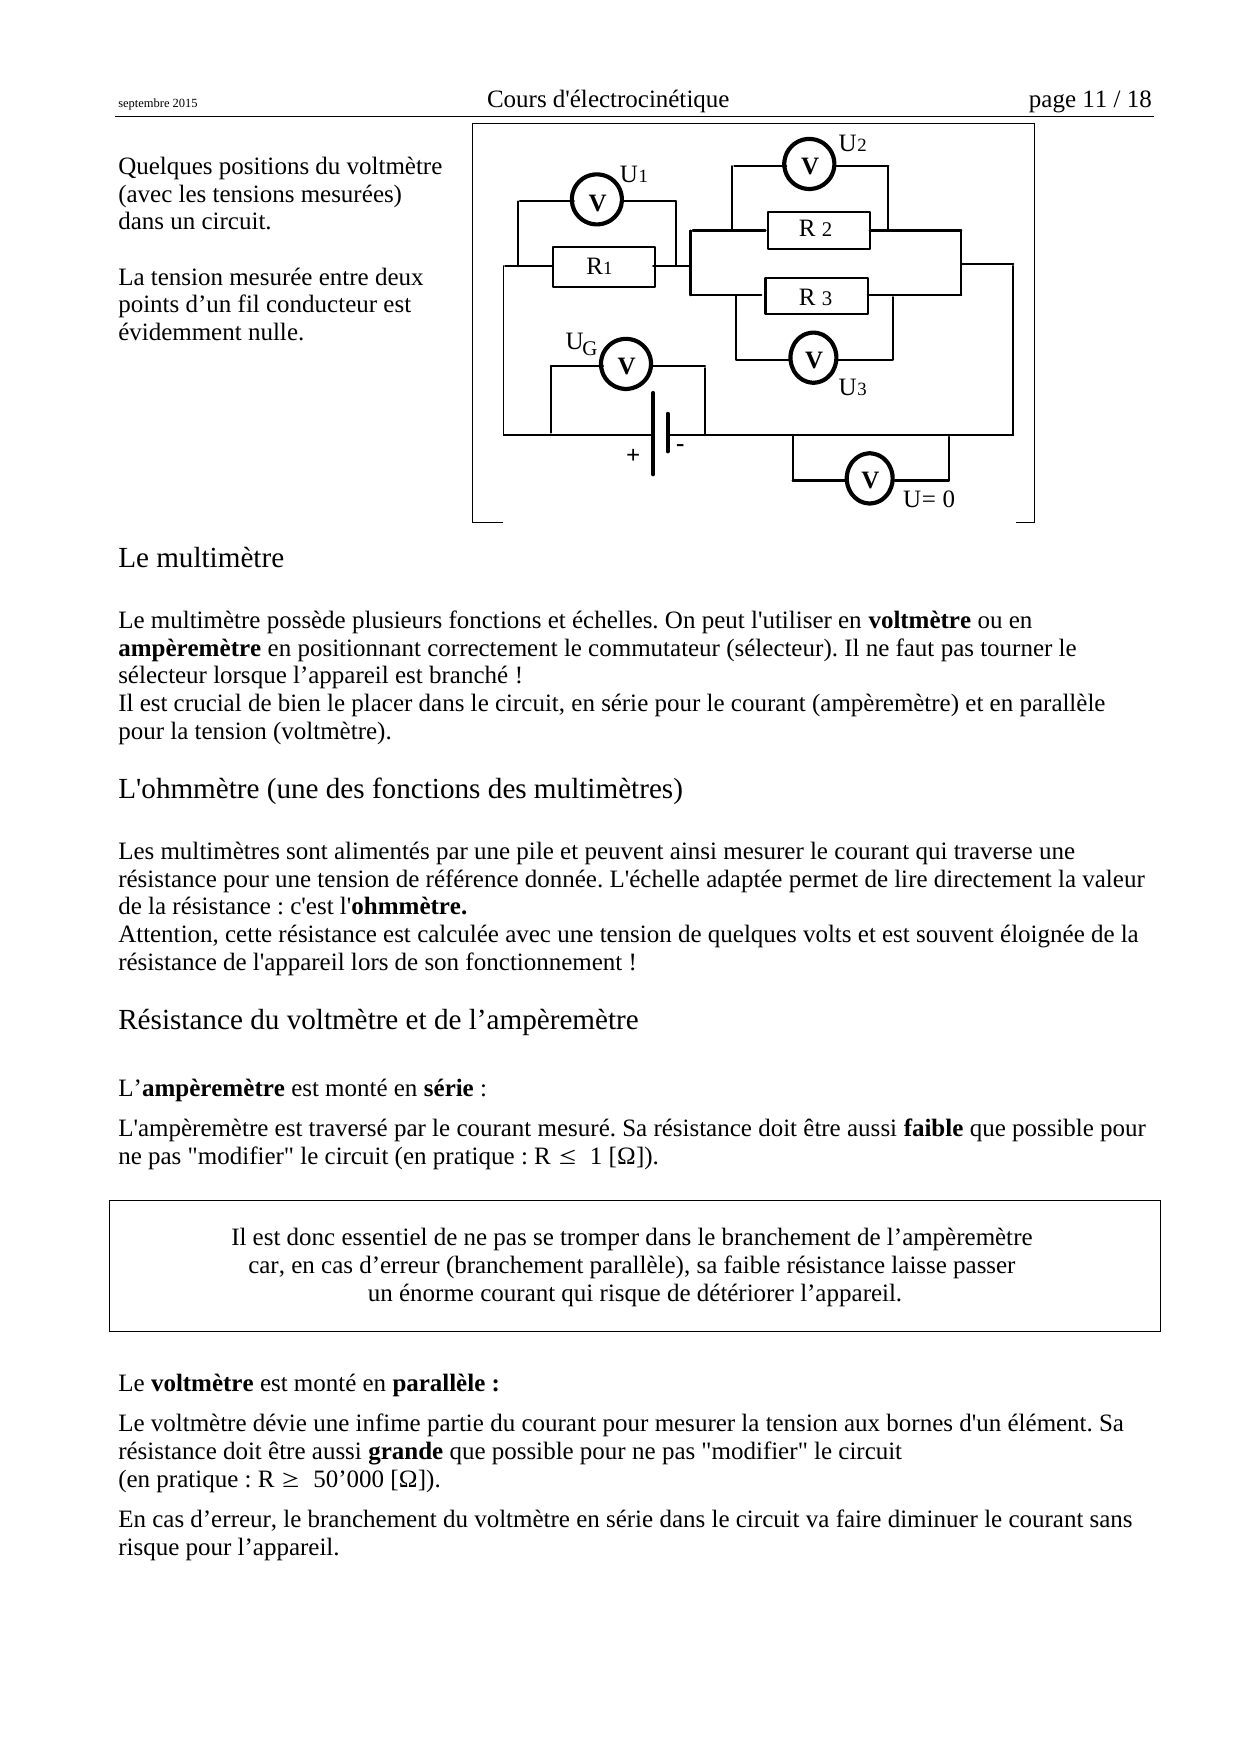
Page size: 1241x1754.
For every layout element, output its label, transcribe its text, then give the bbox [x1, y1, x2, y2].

text L'ampèremètre est traversé par le courant mesuré. Sa résistance doit être aussi faible que possible pour ne pas "modifier" le circuit (en pratique : R  1 [Ω]). [118, 1114, 1152, 1170]
text Attention, cette résistance est calculée avec une tension de quelques volts et est souvent éloignée de la résistance de l'appareil lors de son fonctionnement ! [118, 920, 1152, 976]
text Résistance du voltmètre et de l’ampèremètre [118, 1003, 1152, 1036]
text Il est donc essentiel de ne pas se tromper dans le branchement de l’ampèremètre car, en cas d’erreur (branchement parallèle), sa faible résistance laisse passer un énorme courant qui risque de détériorer l’appareil. [110, 1220, 1160, 1306]
text L'ohmmètre (une des fonctions des multimètres) [118, 772, 1152, 805]
text Le multimètre possède plusieurs fonctions et échelles. On peut l'utiliser en voltmètre ou en ampèremètre en positionnant correctement le commutateur (sélecteur). Il ne faut pas tourner le sélecteur lorsque l’appareil est branché ! [118, 606, 1152, 689]
table_header Quelques positions du voltmètre (avec les tensions mesurées) dans un circuit. La tension mesurée entre deux points d’un fil conducteur est évidemment nulle. [107, 123, 472, 522]
text Les multimètres sont alimentés par une pile et peuvent ainsi mesurer le courant qui traverse une résistance pour une tension de référence donnée. L'échelle adaptée permet de lire directement la valeur de la résistance : c'est l'ohmmètre. [118, 837, 1152, 920]
text L’ampèremètre est monté en série : [118, 1074, 1152, 1102]
text Le multimètre [118, 542, 1152, 574]
text Il est crucial de bien le placer dans le circuit, en série pour le courant (ampèremètre) et en parallèle pour la tension (voltmètre). [118, 689, 1152, 745]
text Le voltmètre est monté en parallèle : [118, 1369, 1152, 1397]
table_header [473, 124, 1034, 523]
text En cas d’erreur, le branchement du voltmètre en série dans le circuit va faire diminuer le courant sans risque pour l’appareil. [118, 1505, 1152, 1560]
text Le voltmètre dévie une infime partie du courant pour mesurer la tension aux bornes d'un élément. Sa résistance doit être aussi grande que possible pour ne pas "modifier" le circuit (en pratique : R  50’000 [Ω]). [118, 1409, 1152, 1492]
